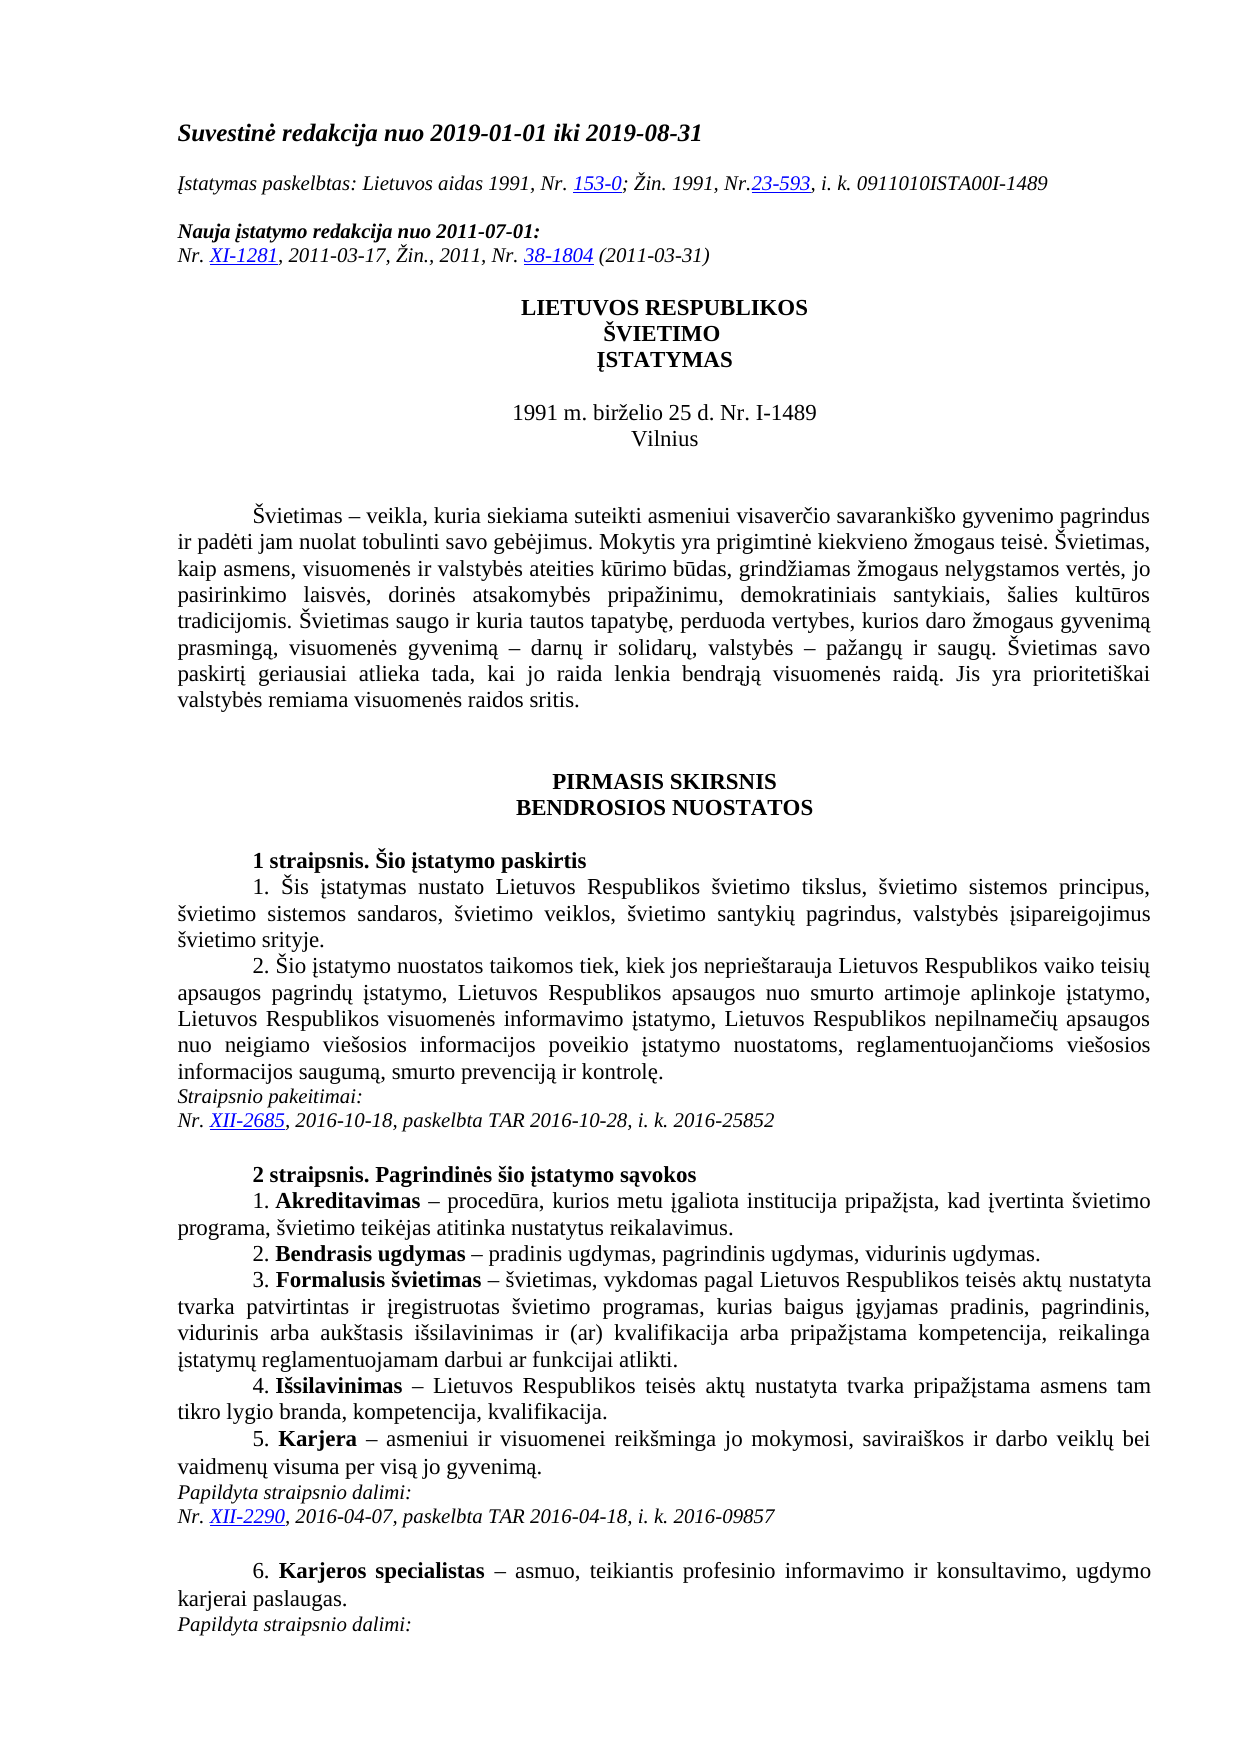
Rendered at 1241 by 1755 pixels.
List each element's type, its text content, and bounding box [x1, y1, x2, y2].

text 1. Šis įstatymas nustato Lietuvos Respublikos švietimo tikslus, švietimo sistemos principus, švietimo sistemos sandaros, švietimo veiklos, švietimo santykių pagrindus, valstybės įsipareigojimus švietimo srityje. [177, 873, 1152, 952]
text BENDROSIOS NUOSTATOS [177, 794, 1152, 821]
text 2. Šio įstatymo nuostatos taikomos tiek, kiek jos neprieštarauja Lietuvos Respublikos vaiko teisių apsaugos pagrindų įstatymo, Lietuvos Respublikos apsaugos nuo smurto artimoje aplinkoje įstatymo, Lietuvos Respublikos visuomenės informavimo įstatymo, Lietuvos Respublikos nepilnamečių apsaugos nuo neigiamo viešosios informacijos poveikio įstatymo nuostatoms, reglamentuojančioms viešosios informacijos saugumą, smurto prevenciją ir kontrolę. [177, 952, 1152, 1084]
text 5. Karjera – asmeniui ir visuomenei reikšminga jo mokymosi, saviraiškos ir darbo veiklų bei vaidmenų visuma per visą jo gyvenimą. [177, 1425, 1152, 1480]
text 3. Formalusis švietimas – švietimas, vykdomas pagal Lietuvos Respublikos teisės aktų nustatyta tvarka patvirtintas ir įregistruotas švietimo programas, kurias baigus įgyjamas pradinis, pagrindinis, vidurinis arba aukštasis išsilavinimas ir (ar) kvalifikacija arba pripažįstama kompetencija, reikalinga įstatymų reglamentuojamam darbui ar funkcijai atlikti. [177, 1267, 1152, 1372]
text 6. Karjeros specialistas – asmuo, teikiantis profesinio informavimo ir konsultavimo, ugdymo karjerai paslaugas. [177, 1557, 1152, 1612]
text Nr. XI-1281, 2011-03-17, Žin., 2011, Nr. 38-1804 (2011-03-31) [177, 243, 1152, 267]
text Švietimas – veikla, kuria siekiama suteikti asmeniui visaverčio savarankiško gyvenimo pagrindus ir padėti jam nuolat tobulinti savo gebėjimus. Mokytis yra prigimtinė kiekvieno žmogaus teisė. Švietimas, kaip asmens, visuomenės ir valstybės ateities kūrimo būdas, grindžiamas žmogaus nelygstamos vertės, jo pasirinkimo laisvės, dorinės atsakomybės pripažinimu, demokratiniais santykiais, šalies kultūros tradicijomis. Švietimas saugo ir kuria tautos tapatybę, perduoda vertybes, kurios daro žmogaus gyvenimą prasmingą, visuomenės gyvenimą – darnų ir solidarų, valstybės – pažangų ir saugų. Švietimas savo paskirtį geriausiai atlieka tada, kai jo raida lenkia bendrąją visuomenės raidą. Jis yra prioritetiškai valstybės remiama visuomenės raidos sritis. [177, 502, 1152, 713]
text 4. Išsilavinimas – Lietuvos Respublikos teisės aktų nustatyta tvarka pripažįstama asmens tam tikro lygio branda, kompetencija, kvalifikacija. [177, 1372, 1152, 1425]
text Straipsnio pakeitimai: [177, 1084, 1152, 1108]
text 1991 m. birželio 25 d. Nr. I-1489 [177, 399, 1152, 425]
text LIETUVOS RESPUBLIKOS ŠVIETIMO ĮSTATYMAS [177, 293, 1152, 373]
text Vilnius [177, 425, 1152, 452]
text PIRMASIS SKIRSNIS [177, 768, 1152, 794]
text Suvestinė redakcija nuo 2019-01-01 iki 2019-08-31 [177, 118, 1152, 147]
text Nauja įstatymo redakcija nuo 2011-07-01: [177, 219, 1152, 243]
text Nr. XII-2290, 2016-04-07, paskelbta TAR 2016-04-18, i. k. 2016-09857 [177, 1504, 1152, 1528]
text 2. Bendrasis ugdymas – pradinis ugdymas, pagrindinis ugdymas, vidurinis ugdymas. [177, 1240, 1152, 1267]
text Įstatymas paskelbtas: Lietuvos aidas 1991, Nr. 153-0; Žin. 1991, Nr.23-593, i. k. 0911010ISTA00I-1489 [177, 171, 1152, 195]
text 1. Akreditavimas – procedūra, kurios metu įgaliota institucija pripažįsta, kad įvertinta švietimo programa, švietimo teikėjas atitinka nustatytus reikalavimus. [177, 1187, 1152, 1240]
text Nr. XII-2685, 2016-10-18, paskelbta TAR 2016-10-28, i. k. 2016-25852 [177, 1108, 1152, 1132]
text Papildyta straipsnio dalimi: [177, 1480, 1152, 1504]
text Papildyta straipsnio dalimi: [177, 1612, 1152, 1636]
text 2 straipsnis. Pagrindinės šio įstatymo sąvokos [177, 1161, 1152, 1187]
text 1 straipsnis. Šio įstatymo paskirtis [177, 847, 1152, 873]
